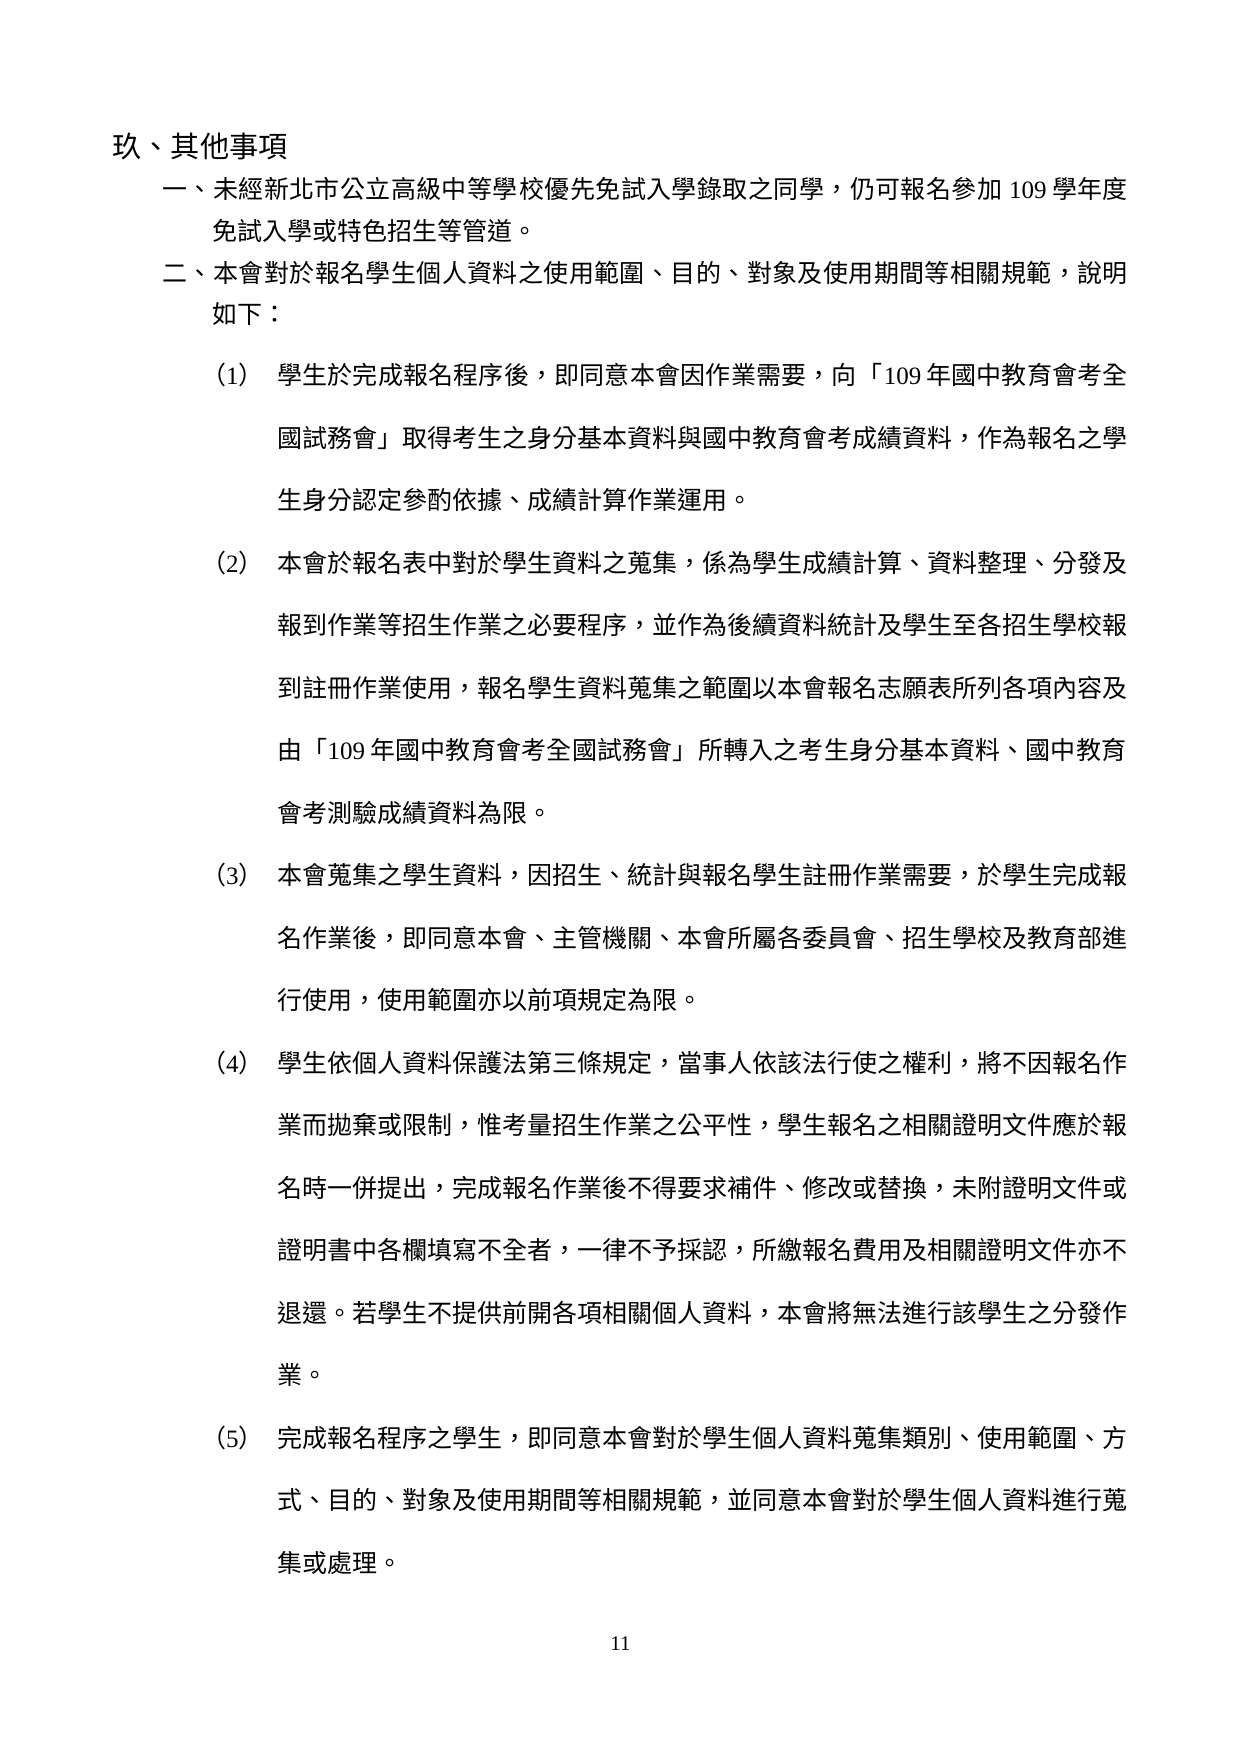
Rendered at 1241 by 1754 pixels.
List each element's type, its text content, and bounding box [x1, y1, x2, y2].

list 完成報名程序之學生，即同意本會對於學生個人資料蒐集類別、使用範圍、方式、目的、對象及使用期間等相關規範，並同意本會對於學生個人資料進行蒐集或處理。 [201, 1394, 1128, 1582]
text 玖、其他事項 [112, 103, 1128, 165]
text 一、未經新北市公立高級中等學校優先免試入學錄取之同學，仍可報名參加109學年度免試入學或特色招生等管道。 [162, 165, 1128, 249]
list 本會於報名表中對於學生資料之蒐集，係為學生成績計算、資料整理、分發及報到作業等招生作業之必要程序，並作為後續資料統計及學生至各招生學校報到註冊作業使用，報名學生資料蒐集之範圍以本會報名志願表所列各項內容及由「109年國中教育會考全國試務會」所轉入之考生身分基本資料、國中教育會考測驗成績資料為限。 [201, 519, 1128, 832]
list 學生依個人資料保護法第三條規定，當事人依該法行使之權利，將不因報名作業而拋棄或限制，惟考量招生作業之公平性，學生報名之相關證明文件應於報名時一併提出，完成報名作業後不得要求補件、修改或替換，未附證明文件或證明書中各欄填寫不全者，一律不予採認，所繳報名費用及相關證明文件亦不退還。若學生不提供前開各項相關個人資料，本會將無法進行該學生之分發作業。 [201, 1019, 1128, 1394]
list 學生於完成報名程序後，即同意本會因作業需要，向「109年國中教育會考全國試務會」取得考生之身分基本資料與國中教育會考成績資料，作為報名之學生身分認定參酌依據、成績計算作業運用。 [201, 332, 1128, 519]
list 本會蒐集之學生資料，因招生、統計與報名學生註冊作業需要，於學生完成報名作業後，即同意本會、主管機關、本會所屬各委員會、招生學校及教育部進行使用，使用範圍亦以前項規定為限。 [201, 832, 1128, 1019]
text 二、本會對於報名學生個人資料之使用範圍、目的、對象及使用期間等相關規範，說明如下： [162, 249, 1128, 332]
